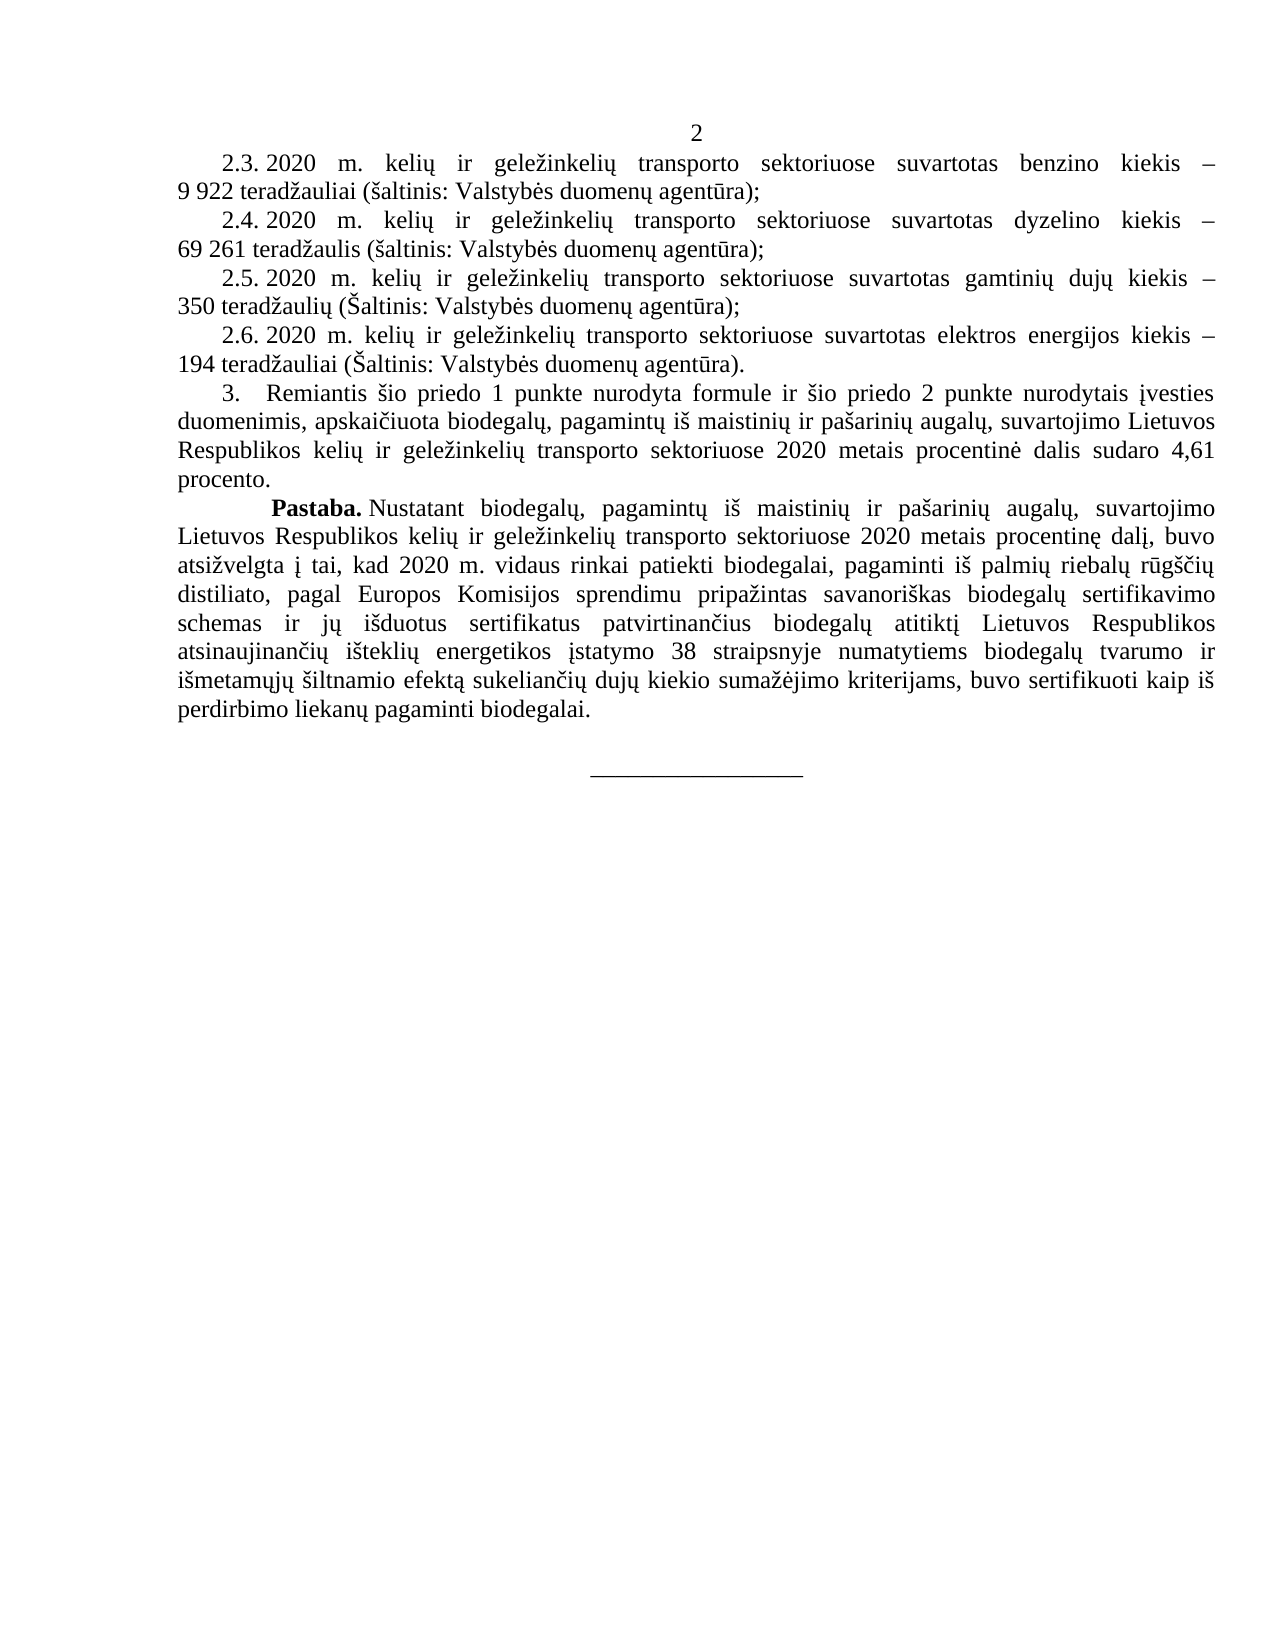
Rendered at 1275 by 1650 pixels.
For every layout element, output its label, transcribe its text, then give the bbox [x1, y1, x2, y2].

text 3. Remiantis šio priedo 1 punkte nurodyta formule ir šio priedo 2 punkte nurodytais įvesties duomenimis, apskaičiuota biodegalų, pagamintų iš maistinių ir pašarinių augalų, suvartojimo Lietuvos Respublikos kelių ir geležinkelių transporto sektoriuose 2020 metais procentinė dalis sudaro 4,61 procento. [177, 378, 1216, 493]
text 2.4. 2020 m. kelių ir geležinkelių transporto sektoriuose suvartotas dyzelino kiekis – 69 261 teradžaulis (šaltinis: Valstybės duomenų agentūra); [177, 205, 1216, 263]
text 2.3. 2020 m. kelių ir geležinkelių transporto sektoriuose suvartotas benzino kiekis – 9 922 teradžauliai (šaltinis: Valstybės duomenų agentūra); [177, 148, 1216, 205]
text _________________ [177, 751, 1216, 780]
text Pastaba. Nustatant biodegalų, pagamintų iš maistinių ir pašarinių augalų, suvartojimo Lietuvos Respublikos kelių ir geležinkelių transporto sektoriuose 2020 metais procentinę dalį, buvo atsižvelgta į tai, kad 2020 m. vidaus rinkai patiekti biodegalai, pagaminti iš palmių riebalų rūgščių distiliato, pagal Europos Komisijos sprendimu pripažintas savanoriškas biodegalų sertifikavimo schemas ir jų išduotus sertifikatus patvirtinančius biodegalų atitiktį Lietuvos Respublikos atsinaujinančių išteklių energetikos įstatymo 38 straipsnyje numatytiems biodegalų tvarumo ir išmetamųjų šiltnamio efektą sukeliančių dujų kiekio sumažėjimo kriterijams, buvo sertifikuoti kaip iš perdirbimo liekanų pagaminti biodegalai. [177, 493, 1216, 723]
text 2.5. 2020 m. kelių ir geležinkelių transporto sektoriuose suvartotas gamtinių dujų kiekis – 350 teradžaulių (Šaltinis: Valstybės duomenų agentūra); [177, 263, 1216, 320]
text 2.6. 2020 m. kelių ir geležinkelių transporto sektoriuose suvartotas elektros energijos kiekis –194 teradžauliai (Šaltinis: Valstybės duomenų agentūra). [177, 320, 1216, 378]
